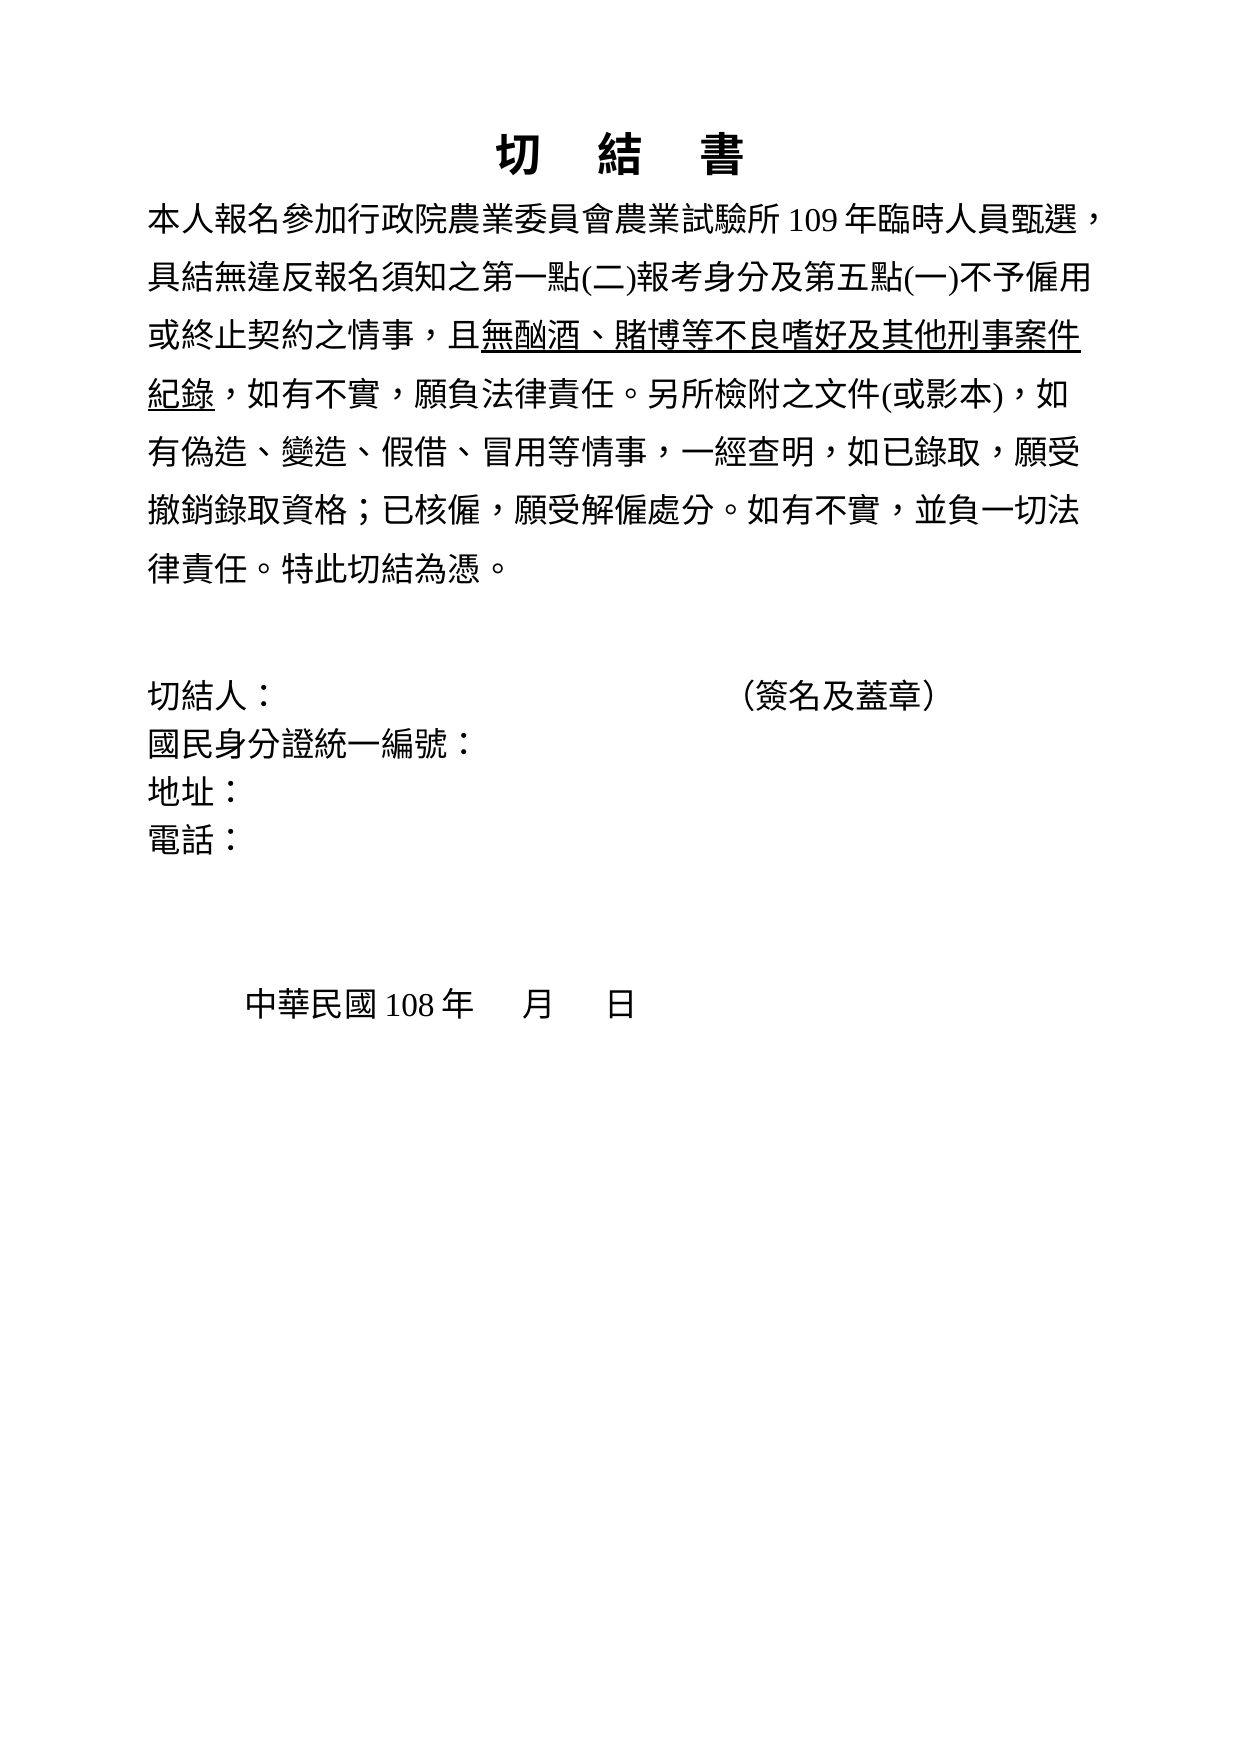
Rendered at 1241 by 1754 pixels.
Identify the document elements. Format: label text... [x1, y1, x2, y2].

text 國民身分證統一編號： [148, 718, 1092, 766]
text 地址： [148, 766, 1092, 814]
text 本人報名參加行政院農業委員會農業試驗所109年臨時人員甄選，具結無違反報名須知之第一點(二)報考身分及第五點(一)不予僱用或終止契約之情事，且無酗酒、賭博等不良嗜好及其他刑事案件紀錄，如有不實，願負法律責任。另所檢附之文件(或影本)，如有偽造、變造、假借、冒用等情事，一經查明，如已錄取，願受撤銷錄取資格；已核僱，願受解僱處分。如有不實，並負一切法律責任。特此切結為憑。 [148, 184, 1092, 593]
text 電話： [148, 814, 1092, 862]
text 切 結 書 [148, 118, 1092, 184]
text 中華民國108年 月 日 [148, 977, 829, 1026]
text 切結人： （簽名及蓋章） [148, 669, 1092, 718]
